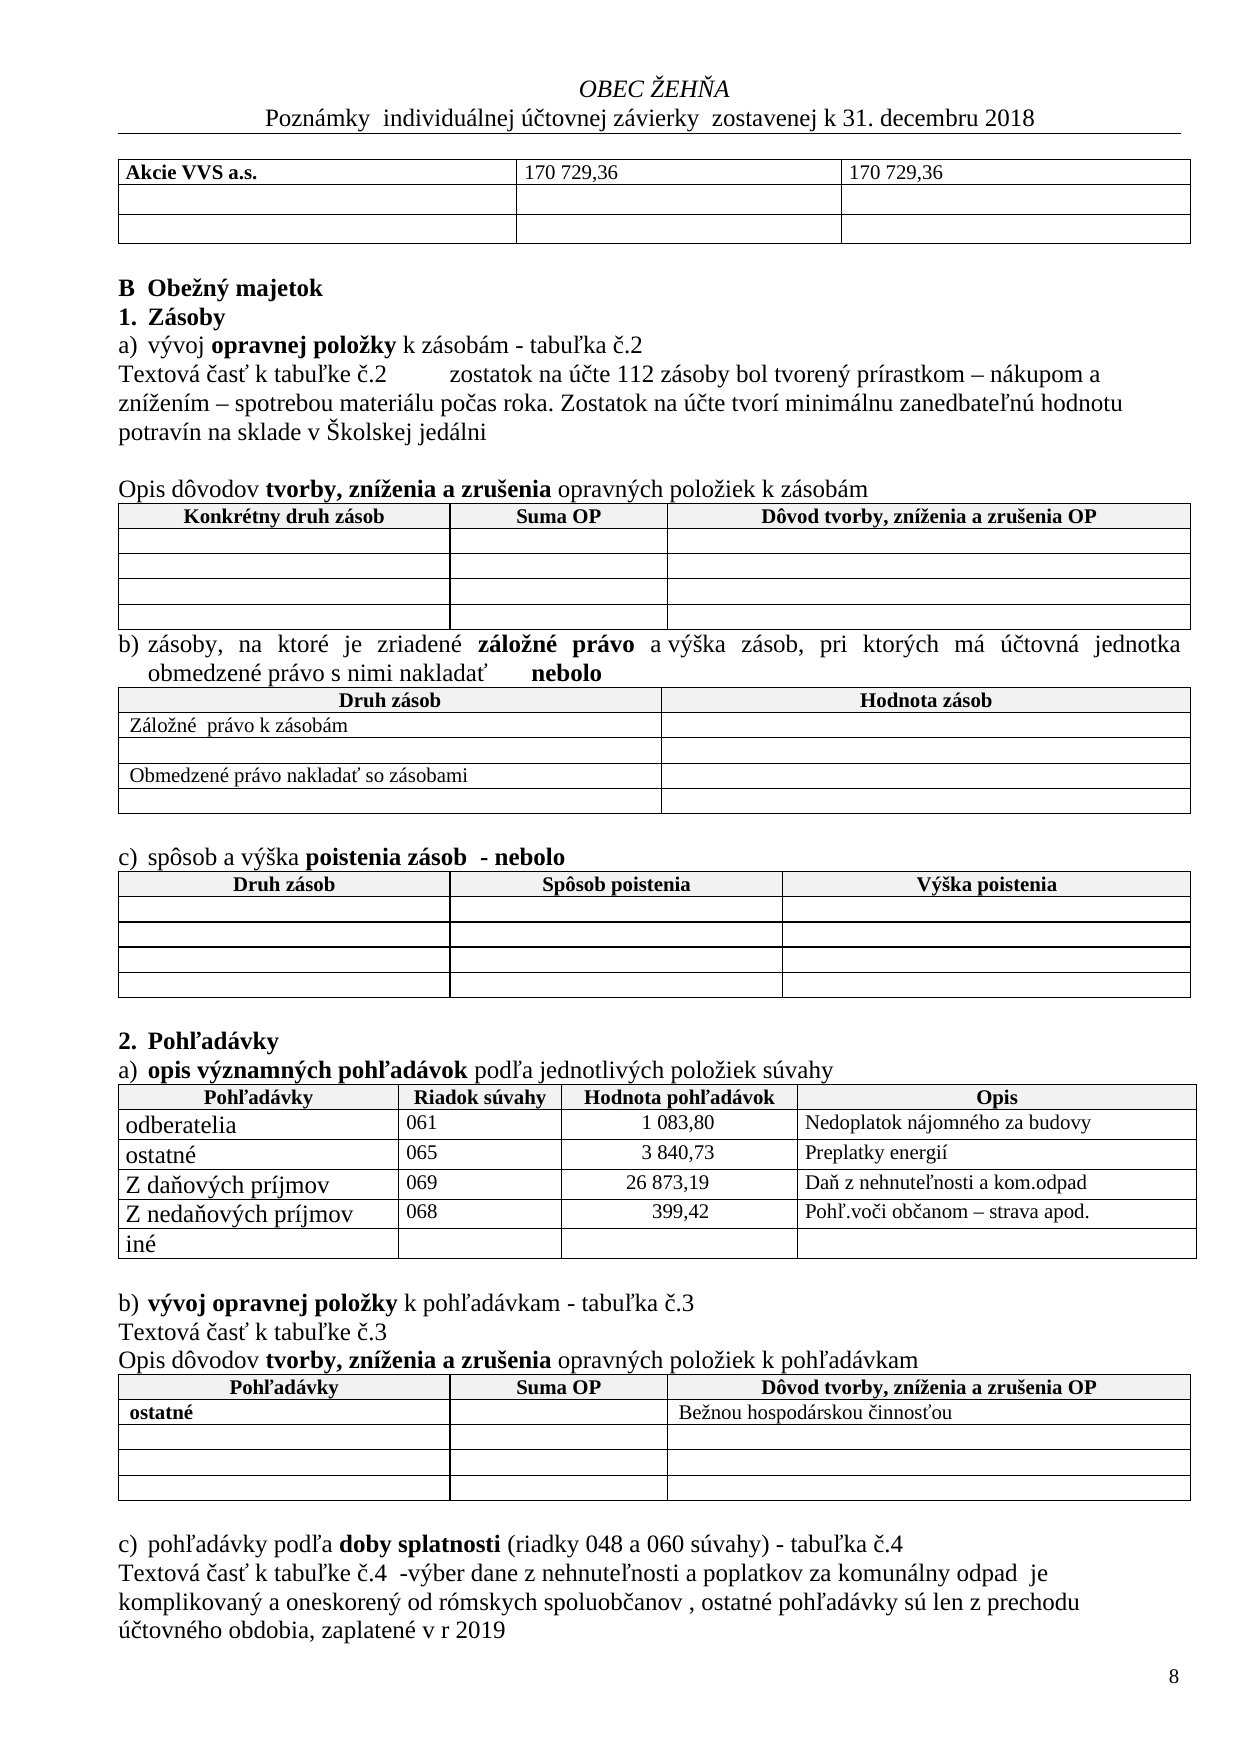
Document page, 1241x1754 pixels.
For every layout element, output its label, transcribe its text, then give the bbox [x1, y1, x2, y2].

text Textová časť k tabuľke č.3 [118, 1317, 1181, 1345]
table_cell [668, 529, 1190, 553]
table_cell 061 [399, 1110, 561, 1139]
table_cell [119, 579, 449, 603]
table_cell [668, 554, 1190, 578]
table_header Druh zásob [119, 872, 449, 896]
table_header Hodnota pohľadávok [562, 1085, 797, 1109]
table_cell [119, 738, 661, 762]
table_header Hodnota zásob [662, 688, 1190, 712]
table_header Výška poistenia [783, 872, 1190, 896]
table_cell [119, 948, 449, 972]
table_cell [399, 1229, 561, 1258]
table_header Druh zásob [119, 688, 661, 712]
list pohľadávky podľa doby splatnosti (riadky 048 a 060 súvahy) - tabuľka č.4 [118, 1529, 1181, 1558]
table_cell ostatné [119, 1400, 449, 1424]
text Opis dôvodov tvorby, zníženia a zrušenia opravných položiek k zásobám [118, 474, 1181, 503]
table_cell Nedoplatok nájomného za budovy [798, 1110, 1196, 1139]
table_header Opis [798, 1085, 1196, 1109]
table_cell [842, 185, 1190, 213]
table_cell [119, 554, 449, 578]
table_cell [842, 215, 1190, 243]
table_cell 399,42 [562, 1200, 797, 1228]
table_cell [451, 605, 667, 628]
table_cell Daň z nehnuteľnosti a kom.odpad [798, 1170, 1196, 1198]
table_cell [119, 529, 449, 553]
table_cell [668, 605, 1190, 628]
table_header Riadok súvahy [399, 1085, 561, 1109]
table_cell [662, 764, 1190, 787]
table_cell Bežnou hospodárskou činnosťou [668, 1400, 1190, 1424]
list Pohľadávky [118, 1026, 1181, 1055]
table_cell [451, 1450, 667, 1474]
table_cell [668, 1476, 1190, 1499]
table_cell [119, 973, 449, 997]
table_cell 170 729,36 [517, 160, 841, 184]
table_cell 065 [399, 1140, 561, 1169]
table_header Pohľadávky [119, 1085, 398, 1109]
table_cell [517, 185, 841, 213]
table_cell [783, 897, 1190, 921]
list vývoj opravnej položky k pohľadávkam - tabuľka č.3 [118, 1288, 1181, 1317]
table_cell [451, 1476, 667, 1499]
table_cell iné [119, 1229, 398, 1258]
table_cell Z nedaňových príjmov [119, 1200, 398, 1228]
list opis významných pohľadávok podľa jednotlivých položiek súvahy [118, 1055, 1181, 1084]
table_cell [662, 738, 1190, 762]
table_cell 170 729,36 [842, 160, 1190, 184]
table_cell odberatelia [119, 1110, 398, 1139]
table_cell [119, 897, 449, 921]
table_cell [451, 579, 667, 603]
table_cell [668, 1450, 1190, 1474]
table_cell [451, 529, 667, 553]
table_cell [668, 1425, 1190, 1449]
table_cell [119, 1476, 449, 1499]
table_header Suma OP [451, 1375, 667, 1399]
table_cell [662, 789, 1190, 813]
table_cell [783, 948, 1190, 972]
table_cell [451, 1425, 667, 1449]
table_header Dôvod tvorby, zníženia a zrušenia OP [668, 1375, 1190, 1399]
table_cell [783, 973, 1190, 997]
table_cell [119, 1450, 449, 1474]
table_cell [451, 897, 782, 921]
table_cell 068 [399, 1200, 561, 1228]
table_cell [451, 1400, 667, 1424]
table_cell 069 [399, 1170, 561, 1198]
table_cell 26 873,19 [562, 1170, 797, 1198]
table_cell [451, 554, 667, 578]
table_cell [662, 713, 1190, 737]
table_header Suma OP [451, 504, 667, 528]
list vývoj opravnej položky k zásobám - tabuľka č.2 [118, 331, 1181, 359]
table_header Spôsob poistenia [451, 872, 782, 896]
table_cell Akcie VVS a.s. [119, 160, 516, 184]
table_cell [119, 923, 449, 946]
table_cell [451, 948, 782, 972]
table_cell [451, 923, 782, 946]
text Opis dôvodov tvorby, zníženia a zrušenia opravných položiek k pohľadávkam [118, 1345, 1181, 1374]
text B Obežný majetok [118, 273, 1181, 302]
table_cell [119, 215, 516, 243]
table_cell [668, 579, 1190, 603]
text Textová časť k tabuľke č.2 zostatok na účte 112 zásoby bol tvorený prírastkom – nákupom a znížením – spotrebou materiálu počas roka. Zostatok na účte tvorí minimálnu zanedbateľnú hodnotu potravín na sklade v Školskej jedálni [118, 359, 1181, 446]
table_cell Obmedzené právo nakladať so zásobami [119, 764, 661, 787]
table_header Pohľadávky [119, 1375, 449, 1399]
table_header Konkrétny druh zásob [119, 504, 449, 528]
table_cell [517, 215, 841, 243]
table_cell [451, 973, 782, 997]
table_cell Pohľ.voči občanom – strava apod. [798, 1200, 1196, 1228]
table_cell [119, 789, 661, 813]
table_cell Záložné právo k zásobám [119, 713, 661, 737]
table_cell Preplatky energií [798, 1140, 1196, 1169]
table_cell Z daňových príjmov [119, 1170, 398, 1198]
table_cell ostatné [119, 1140, 398, 1169]
table_cell [783, 923, 1190, 946]
table_cell [119, 185, 516, 213]
table_cell [798, 1229, 1196, 1258]
table_cell 3 840,73 [562, 1140, 797, 1169]
table_cell [119, 605, 449, 628]
text Textová časť k tabuľke č.4 -výber dane z nehnuteľnosti a poplatkov za komunálny odpad je komplikovaný a oneskorený od rómskych spoluobčanov , ostatné pohľadávky sú len z prechodu účtovného obdobia, zaplatené v r 2019 [118, 1558, 1181, 1644]
table_cell [119, 1425, 449, 1449]
list zásoby, na ktoré je zriadené záložné právo a výška zásob, pri ktorých má účtovná jednotka obmedzené právo s nimi nakladať nebolo [118, 630, 1181, 687]
list spôsob a výška poistenia zásob - nebolo [118, 842, 1181, 871]
list Zásoby [118, 302, 1181, 331]
table_header Dôvod tvorby, zníženia a zrušenia OP [668, 504, 1190, 528]
table_cell [562, 1229, 797, 1258]
table_cell 1 083,80 [562, 1110, 797, 1139]
